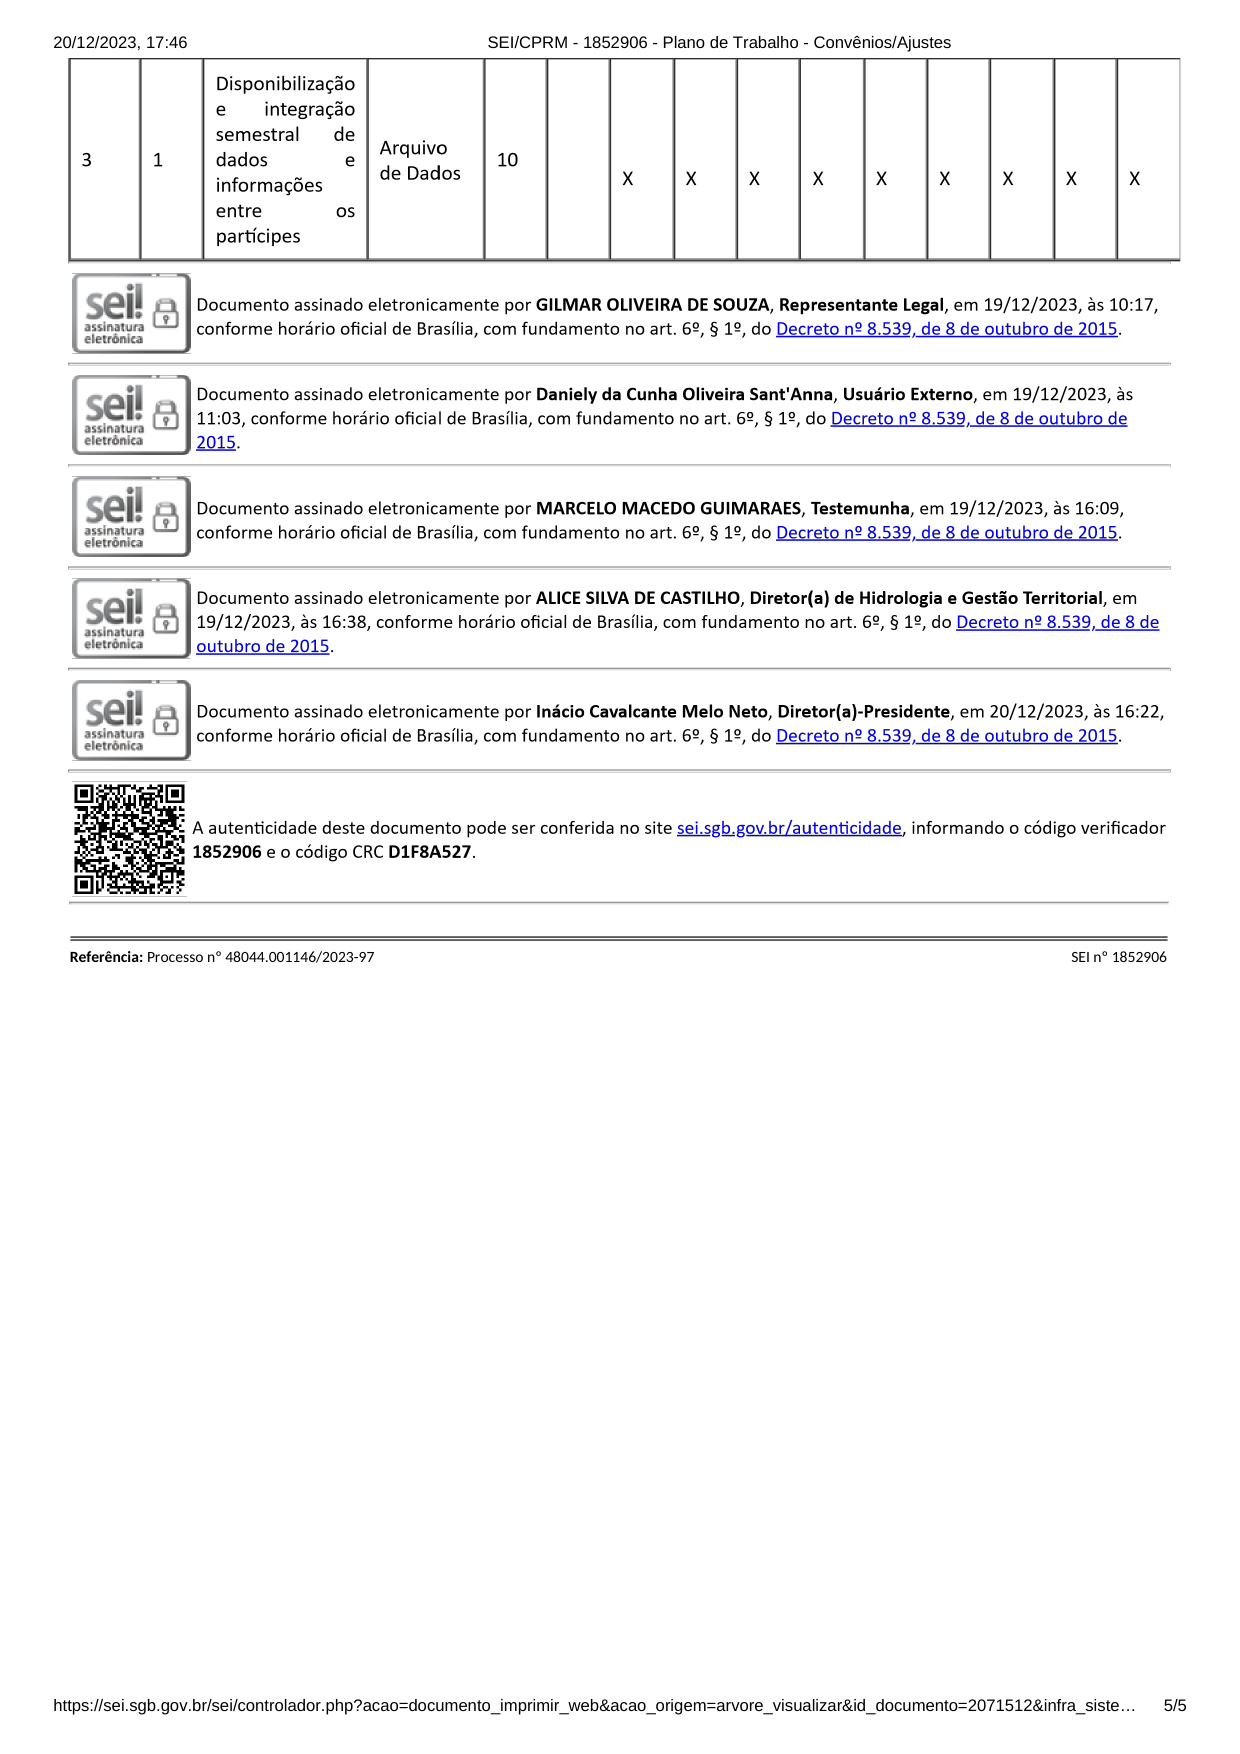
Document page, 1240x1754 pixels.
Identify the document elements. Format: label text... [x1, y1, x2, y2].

text Referência: Processo nº 48044.001146/2023-97 SEI nº 1852906 [69, 947, 1167, 966]
